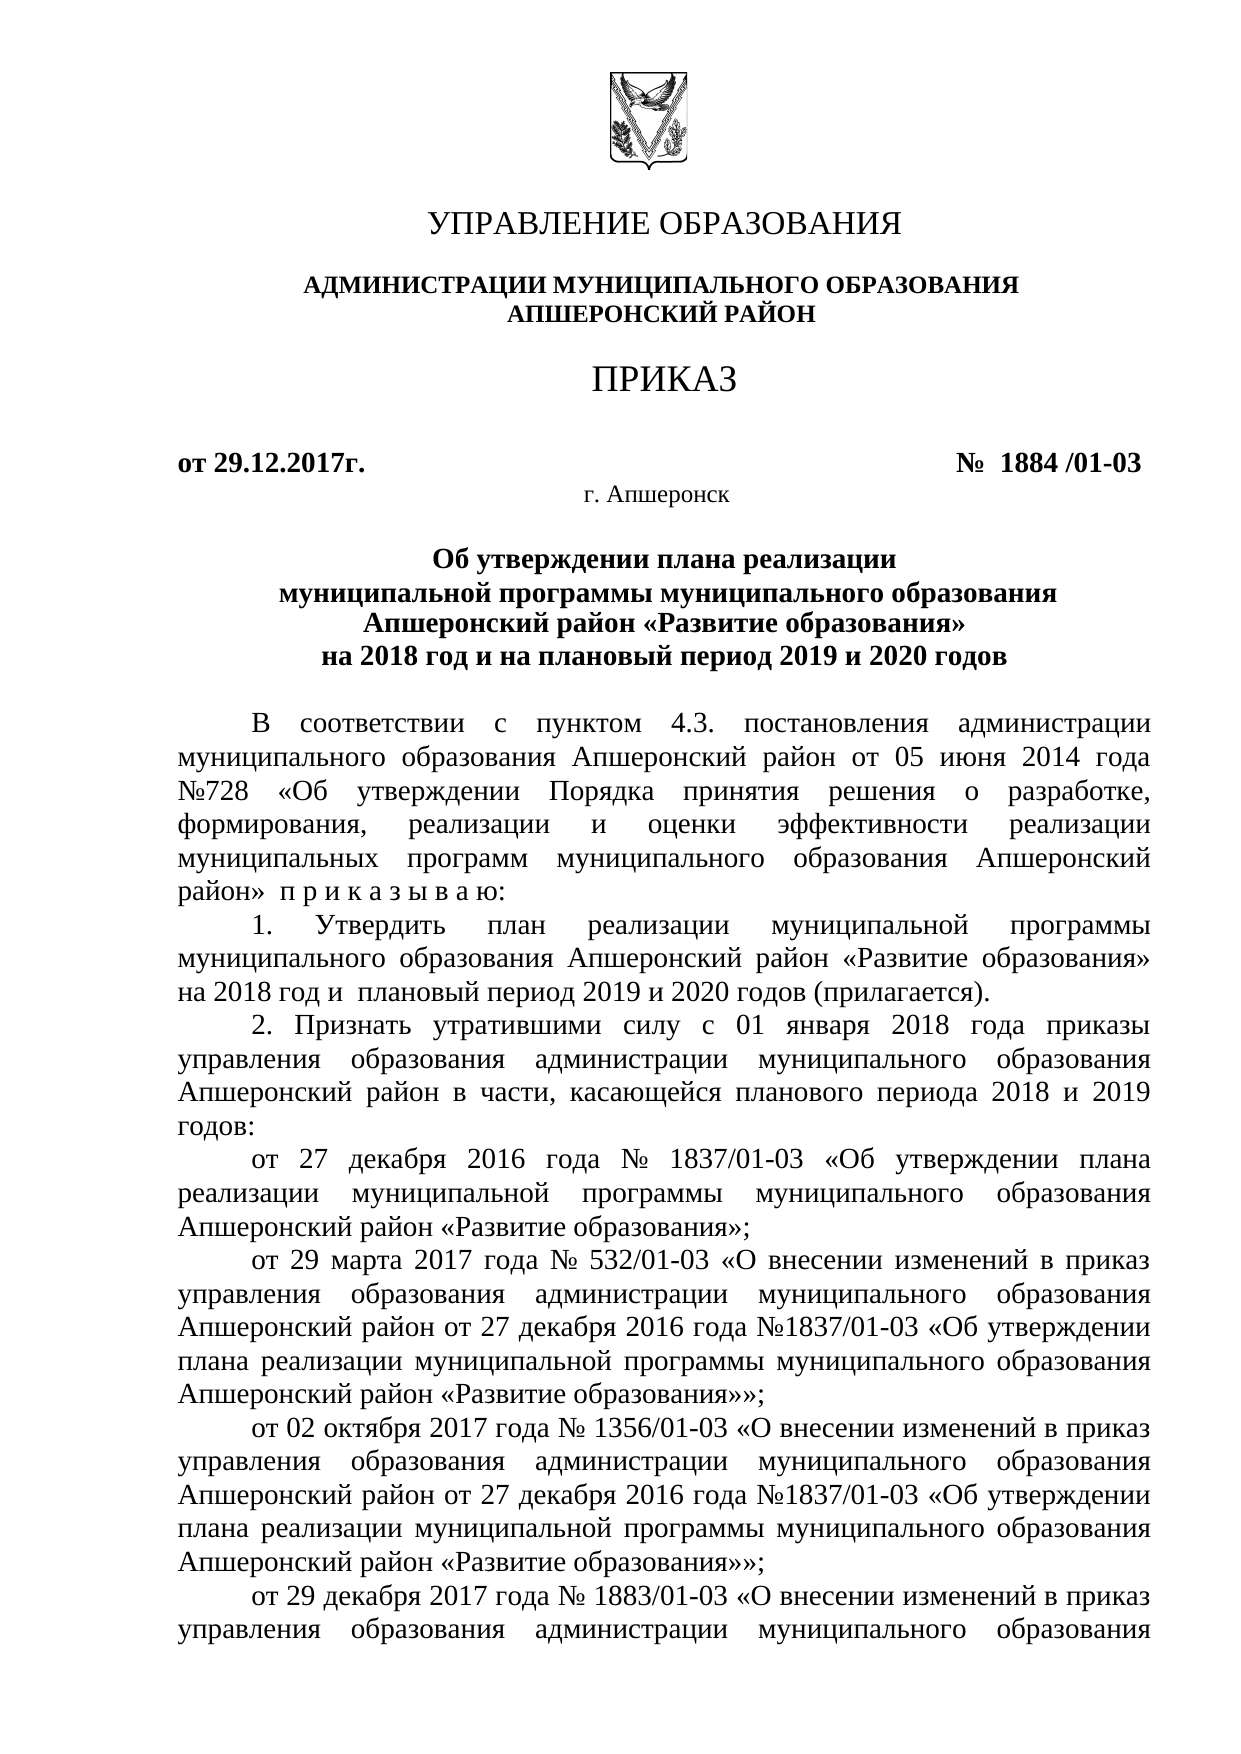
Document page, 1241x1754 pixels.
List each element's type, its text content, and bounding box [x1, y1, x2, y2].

text Об утверждении плана реализации [177, 541, 1152, 575]
text г. Апшеронск [177, 479, 1152, 508]
text муниципальной программы муниципального образования Апшеронский район «Развитие образования» [177, 575, 1152, 638]
text 1. Утвердить план реализации муниципальной программы муниципального образования Апшеронский район «Развитие образования» на 2018 год и плановый период 2019 и 2020 годов (прилагается). [177, 907, 1152, 1007]
text АДМИНИСТРАЦИИ МУНИЦИПАЛЬНОГО ОБРАЗОВАНИЯ [177, 270, 1152, 299]
text от 02 октября 2017 года № 1356/01-03 «О внесении изменений в приказ управления образования администрации муниципального образования Апшеронский район от 27 декабря 2016 года №1837/01-03 «Об утверждении плана реализации муниципальной программы муниципального образования Апшеронский район «Развитие образования»»; [177, 1410, 1152, 1578]
subtitle УПРАВЛЕНИЕ ОБРАЗОВАНИЯ [177, 203, 1152, 242]
picture [610, 72, 688, 170]
text от 29 декабря 2017 года № 1883/01-03 «О внесении изменений в приказ управления образования администрации муниципального образования [177, 1578, 1152, 1645]
text 2. Признать утратившими силу с 01 января 2018 года приказы управления образования администрации муниципального образования Апшеронский район в части, касающейся планового периода 2018 и 2019 годов: [177, 1007, 1152, 1142]
text от 29 марта 2017 года № 532/01-03 «О внесении изменений в приказ управления образования администрации муниципального образования Апшеронский район от 27 декабря 2016 года №1837/01-03 «Об утверждении плана реализации муниципальной программы муниципального образования Апшеронский район «Развитие образования»»; [177, 1242, 1152, 1410]
text от 29.12.2017г. № 1884 /01-03 [177, 445, 1152, 479]
text на 2018 год и на плановый период 2019 и 2020 годов [177, 638, 1152, 672]
subtitle ПРИКАЗ [177, 357, 1152, 400]
text АПШЕРОНСКИЙ РАЙОН [177, 299, 1152, 328]
text от 27 декабря 2016 года № 1837/01-03 «Об утверждении плана реализации муниципальной программы муниципального образования Апшеронский район «Развитие образования»; [177, 1142, 1152, 1242]
text В соответствии с пунктом 4.3. постановления администрации муниципального образования Апшеронский район от 05 июня 2014 года №728 «Об утверждении Порядка принятия решения о разработке, формирования, реализации и оценки эффективности реализации муниципальных программ муниципального образования Апшеронский район» п р и к а з ы в а ю: [177, 706, 1152, 907]
